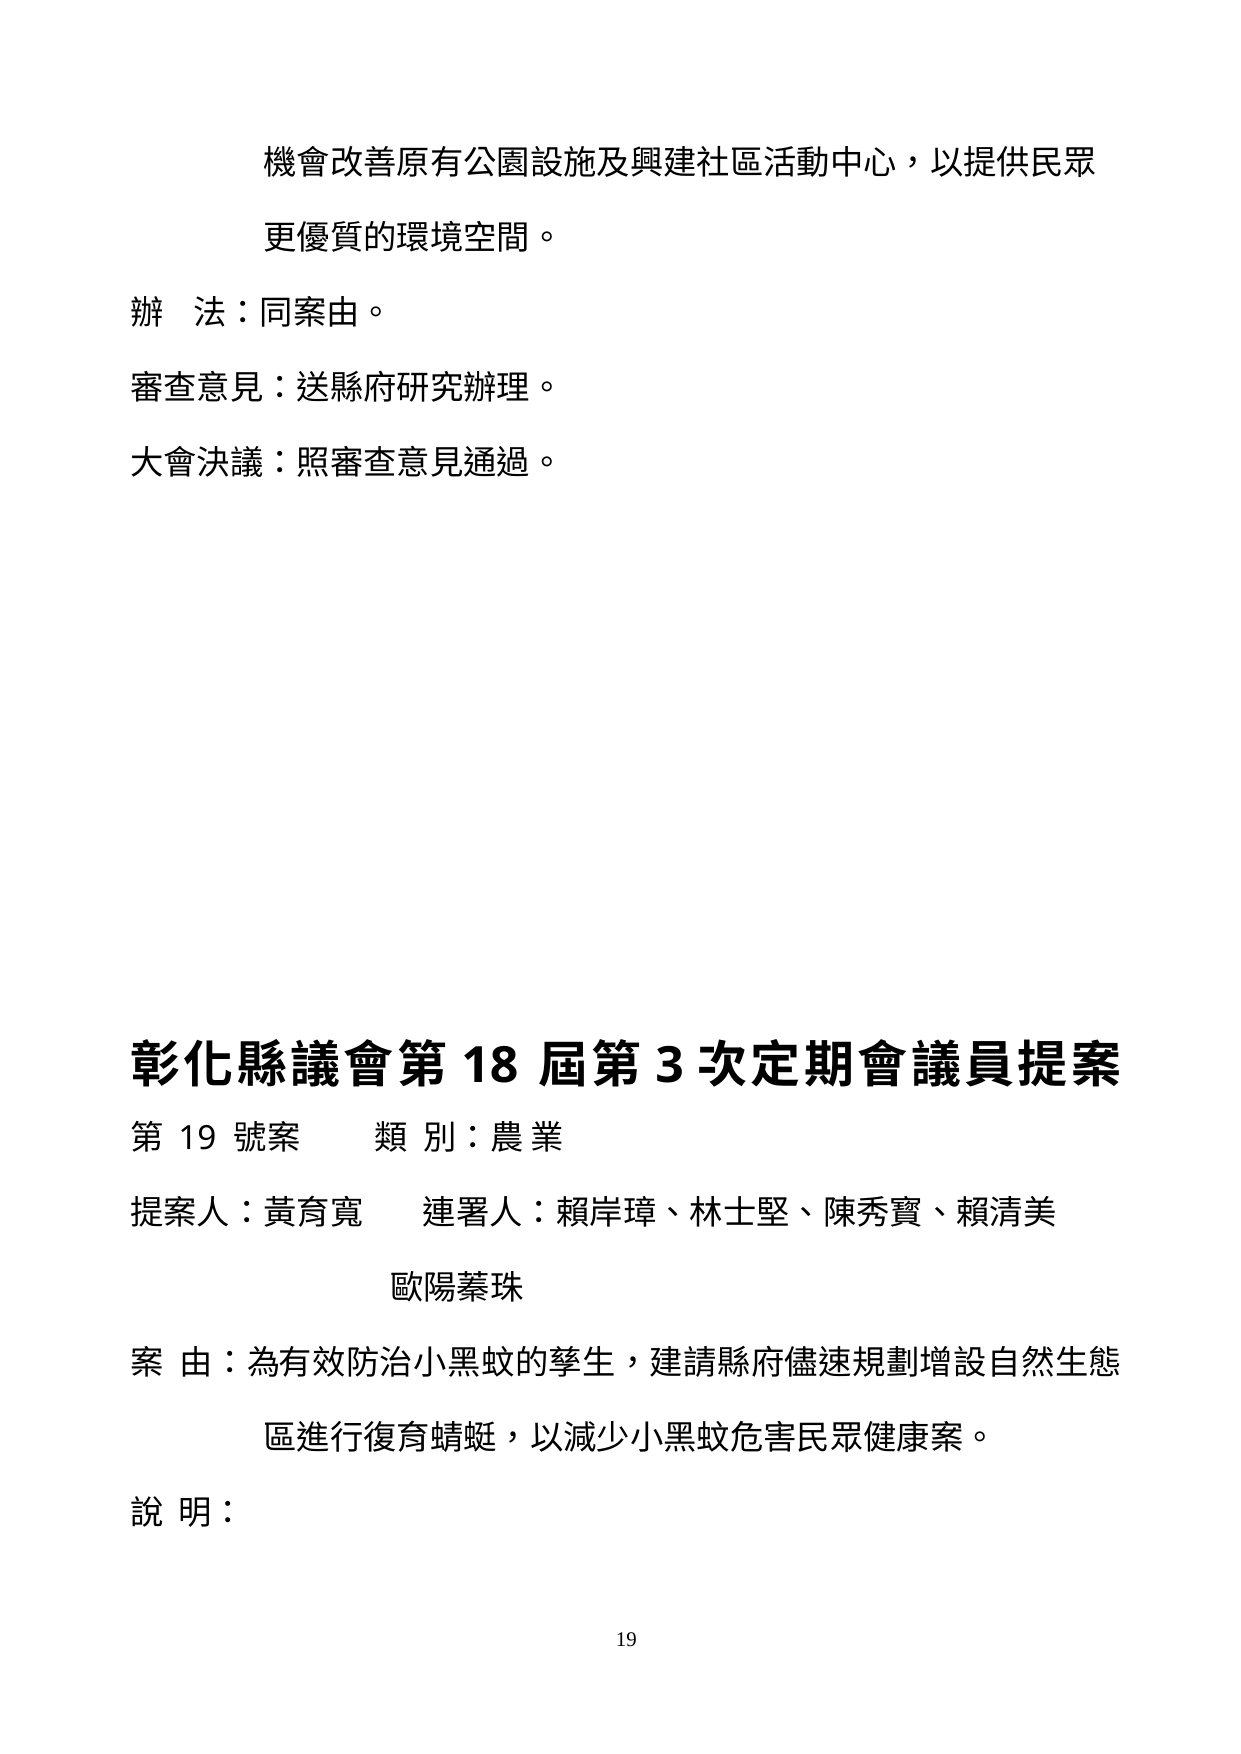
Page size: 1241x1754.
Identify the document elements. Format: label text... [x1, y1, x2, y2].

text 大會決議：照審查意見通過。 [130, 423, 1122, 498]
text 辦 法：同案由。 [130, 273, 1122, 348]
text 彰化縣議會第18 屆第3次定期會議員提案 [130, 1023, 1122, 1098]
text 機會改善原有公園設施及興建社區活動中心，以提供民眾更優質的環境空間。 [130, 123, 1122, 273]
text 第 19 號案 類 別：農 業 [130, 1098, 1122, 1173]
text 案 由：為有效防治小黑蚊的孳生，建請縣府儘速規劃增設自然生態區進行復育蜻蜓，以減少小黑蚊危害民眾健康案。 [130, 1323, 1122, 1473]
text 歐陽蓁珠 [130, 1248, 1122, 1323]
text 提案人：黃育寬 連署人：賴岸璋、林士堅、陳秀寳、賴清美 [130, 1173, 1122, 1248]
text 說 明： [130, 1473, 1122, 1548]
text 審查意見：送縣府研究辦理。 [130, 348, 1122, 423]
